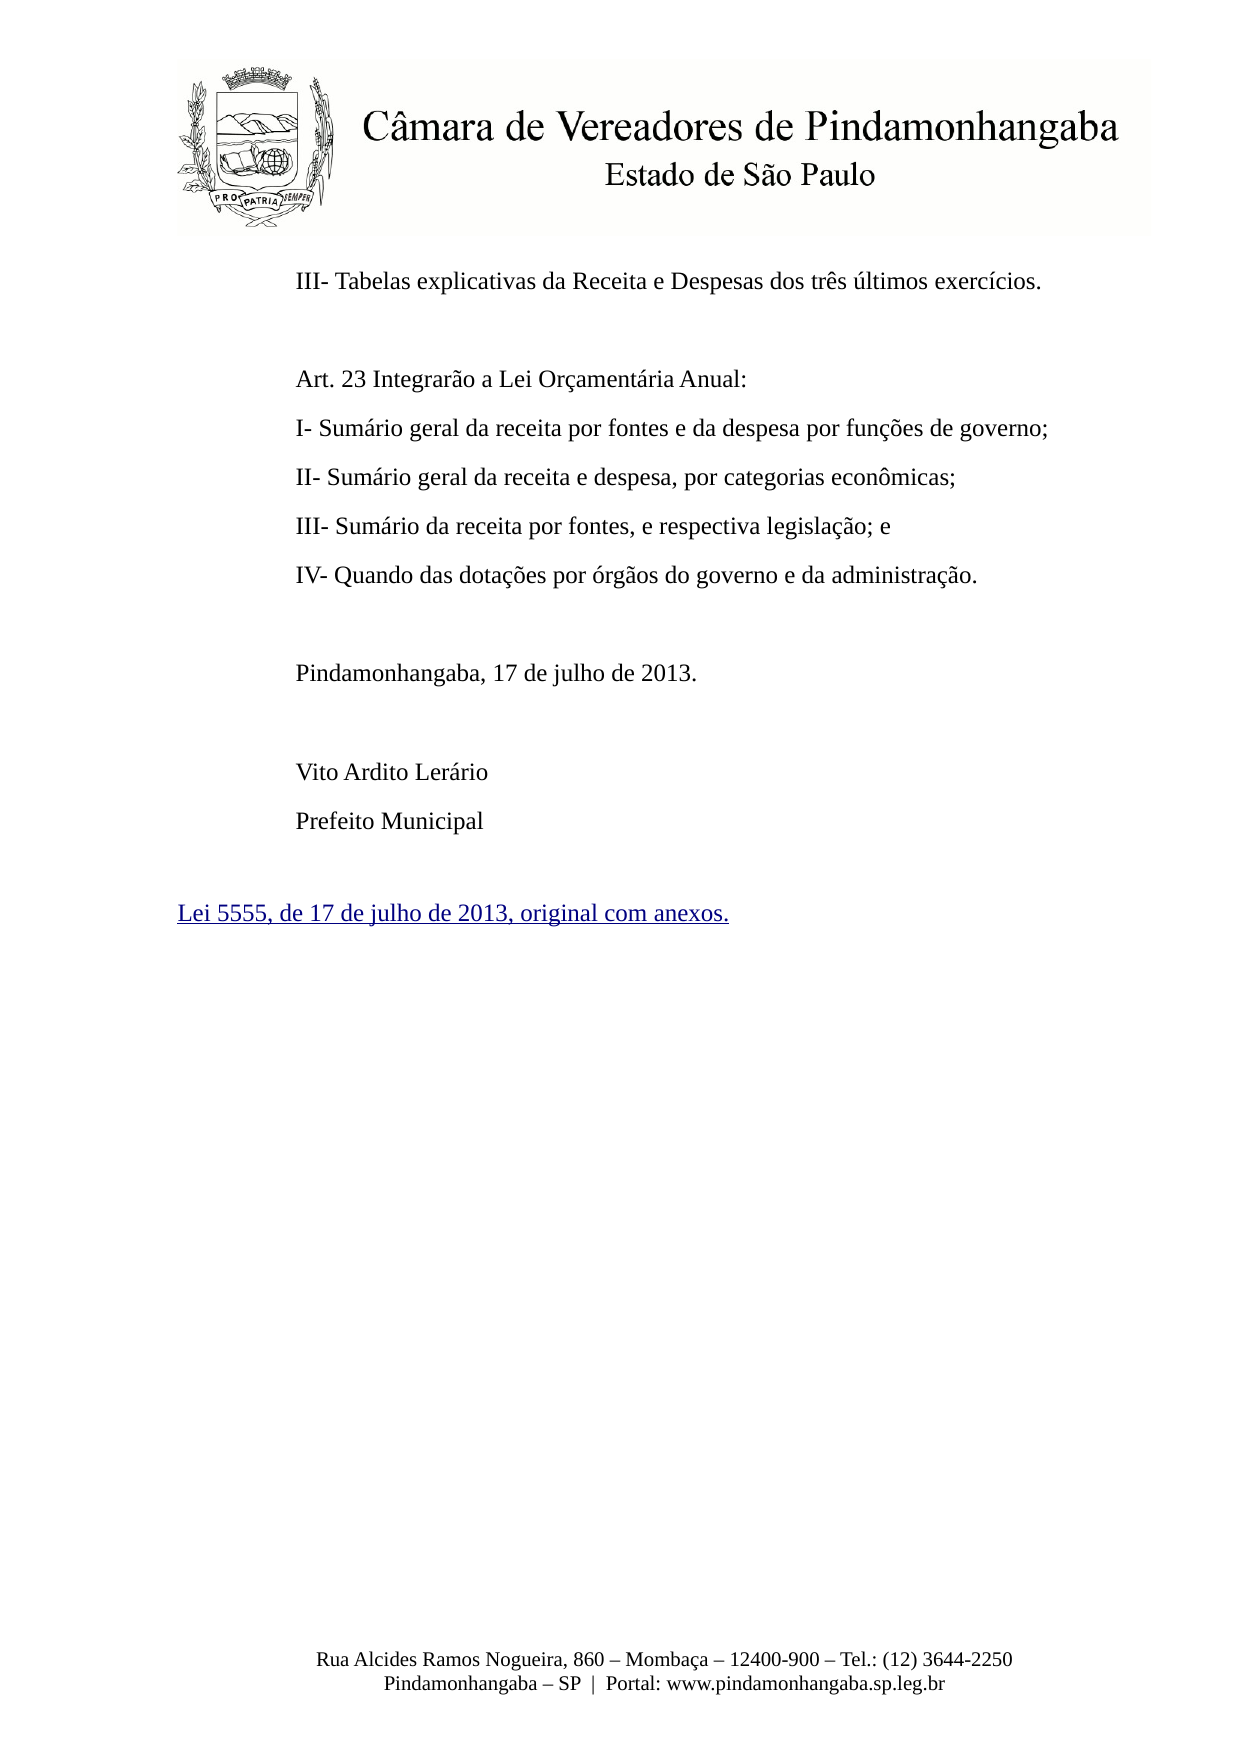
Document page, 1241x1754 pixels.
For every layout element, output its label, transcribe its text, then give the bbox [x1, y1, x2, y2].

text III- Sumário da receita por fontes, e respectiva legislação; e [177, 511, 1152, 540]
text Vito Ardito Lerário [177, 757, 1152, 785]
text I- Sumário geral da receita por fontes e da despesa por funções de governo; [177, 413, 1152, 442]
picture [177, 59, 1152, 236]
text Pindamonhangaba, 17 de julho de 2013. [177, 658, 1152, 687]
text II- Sumário geral da receita e despesa, por categorias econômicas; [177, 462, 1152, 491]
text Prefeito Municipal [177, 806, 1152, 834]
text IV- Quando das dotações por órgãos do governo e da administração. [177, 560, 1152, 589]
text III- Tabelas explicativas da Receita e Despesas dos três últimos exercícios. [177, 266, 1152, 295]
text Lei 5555, de 17 de julho de 2013, original com anexos. [177, 898, 1152, 927]
text Art. 23 Integrarão a Lei Orçamentária Anual: [177, 364, 1152, 393]
